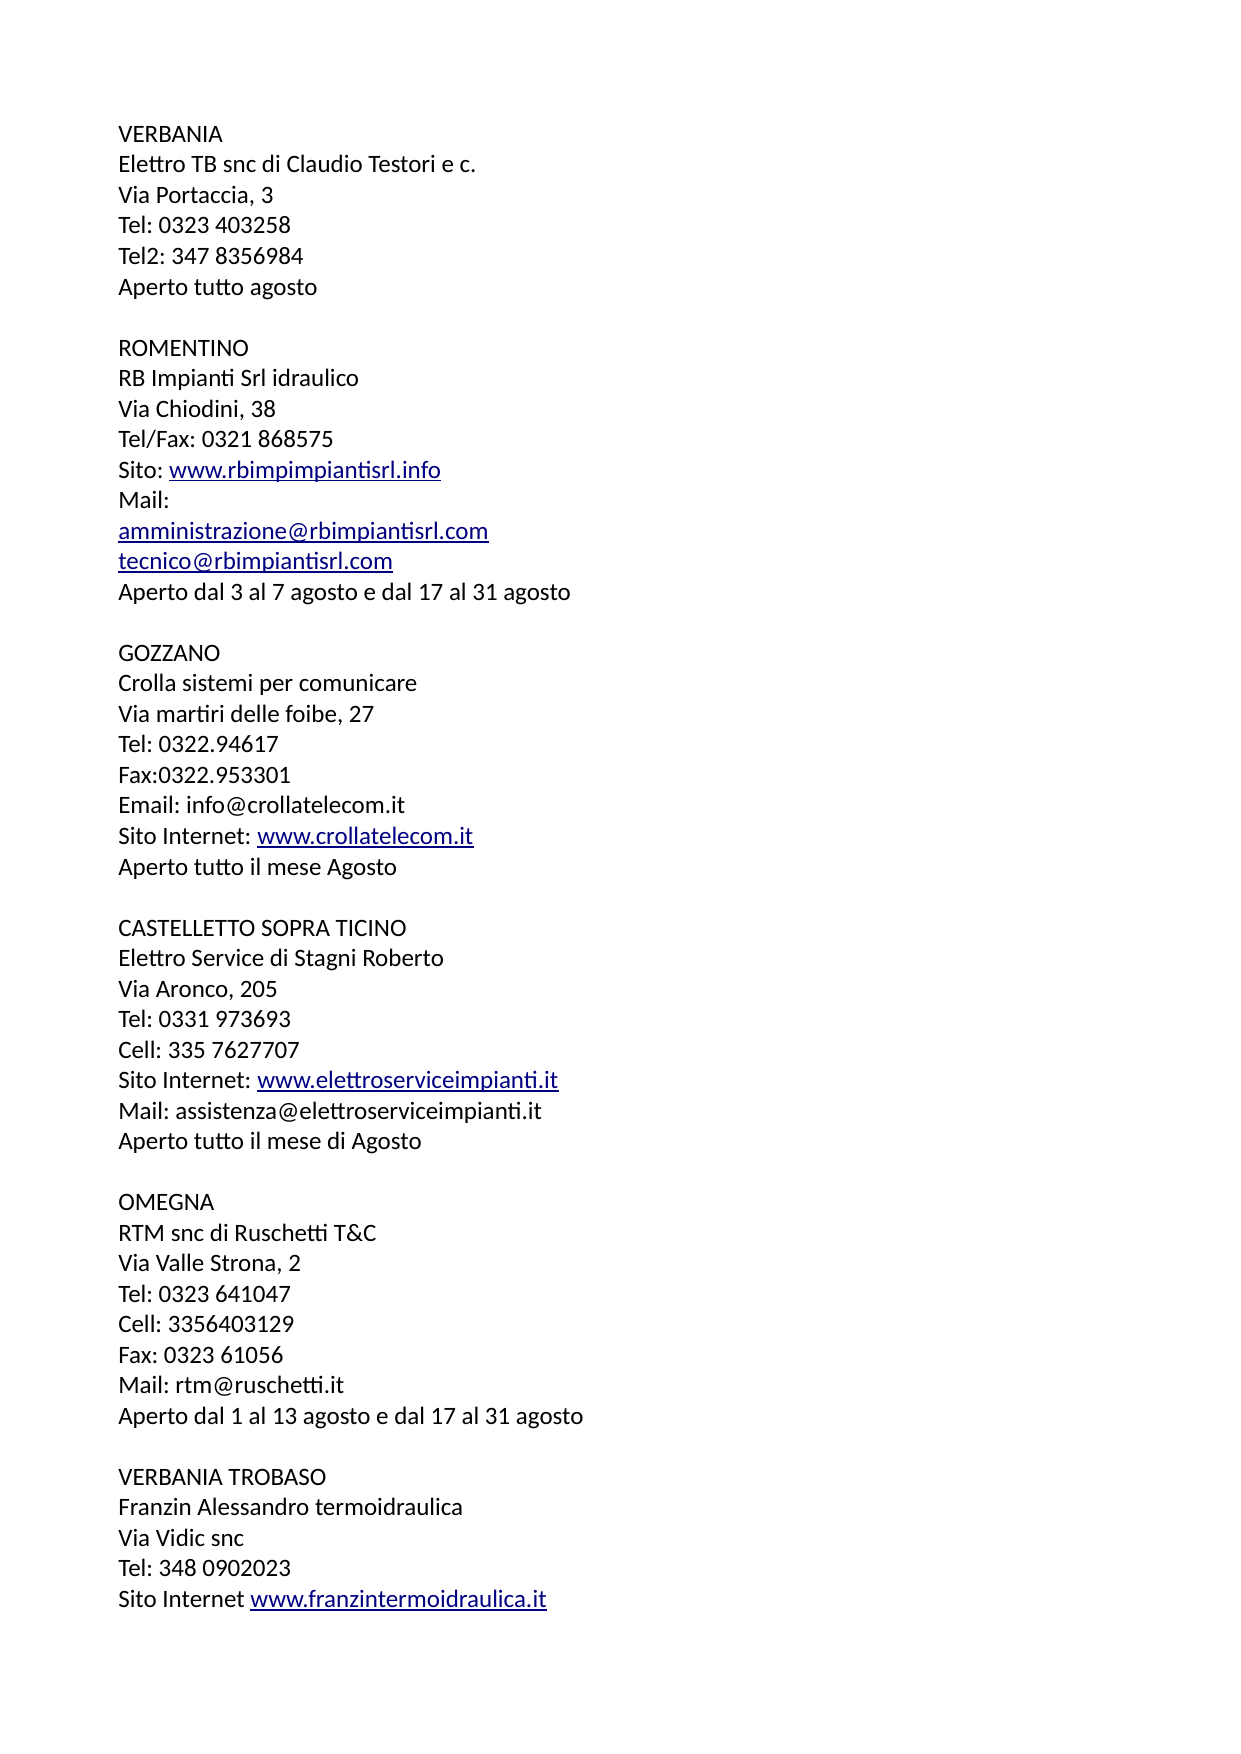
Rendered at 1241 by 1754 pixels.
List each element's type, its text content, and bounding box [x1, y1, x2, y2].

text Tel: 0331 973693 [118, 1003, 1122, 1034]
text Aperto dal 1 al 13 agosto e dal 17 al 31 agosto [118, 1400, 1122, 1431]
text Fax:0322.953301 [118, 759, 1122, 789]
text Franzin Alessandro termoidraulica [118, 1492, 1122, 1522]
text Sito Internet www.franzintermoidraulica.it [118, 1583, 1122, 1614]
text Fax: 0323 61056 [118, 1339, 1122, 1369]
text OMEGNA [118, 1186, 1122, 1217]
text Email: info@crollatelecom.it [118, 789, 1122, 820]
text tecnico@rbimpiantisrl.com [118, 545, 1122, 576]
text VERBANIA TROBASO [118, 1461, 1122, 1492]
text Tel: 0323 641047 [118, 1278, 1122, 1308]
text Sito Internet: www.crollatelecom.it [118, 820, 1122, 851]
text Via Aronco, 205 [118, 973, 1122, 1003]
text Aperto tutto il mese Agosto [118, 851, 1122, 881]
text Aperto tutto agosto [118, 271, 1122, 301]
text Aperto dal 3 al 7 agosto e dal 17 al 31 agosto [118, 576, 1122, 606]
text Sito Internet: www.elettroserviceimpianti.it [118, 1064, 1122, 1095]
text RTM snc di Ruschetti T&C [118, 1217, 1122, 1247]
text Tel: 0322.94617 [118, 728, 1122, 759]
text Via Vidic snc [118, 1522, 1122, 1553]
text Via Valle Strona, 2 [118, 1247, 1122, 1278]
text Cell: 335 7627707 [118, 1034, 1122, 1064]
text Tel: 0323 403258 [118, 210, 1122, 240]
text ROMENTINO [118, 332, 1122, 362]
text Mail: assistenza@elettroserviceimpianti.it [118, 1095, 1122, 1125]
text Elettro TB snc di Claudio Testori e c. [118, 149, 1122, 179]
text GOZZANO [118, 637, 1122, 667]
text CASTELLETTO SOPRA TICINO [118, 912, 1122, 942]
text Via Portaccia, 3 [118, 179, 1122, 210]
text Via martiri delle foibe, 27 [118, 698, 1122, 728]
text Aperto tutto il mese di Agosto [118, 1125, 1122, 1156]
text Via Chiodini, 38 [118, 393, 1122, 423]
text Crolla sistemi per comunicare [118, 667, 1122, 698]
text Mail: [118, 484, 1122, 515]
text Cell: 3356403129 [118, 1308, 1122, 1339]
text Tel: 348 0902023 [118, 1553, 1122, 1583]
text Elettro Service di Stagni Roberto [118, 942, 1122, 973]
text amministrazione@rbimpiantisrl.com [118, 515, 1122, 545]
text RB Impianti Srl idraulico [118, 362, 1122, 393]
text Mail: rtm@ruschetti.it [118, 1369, 1122, 1400]
text Tel2: 347 8356984 [118, 240, 1122, 271]
text VERBANIA [118, 118, 1122, 149]
text Tel/Fax: 0321 868575 [118, 423, 1122, 454]
text Sito: www.rbimpimpiantisrl.info [118, 454, 1122, 484]
